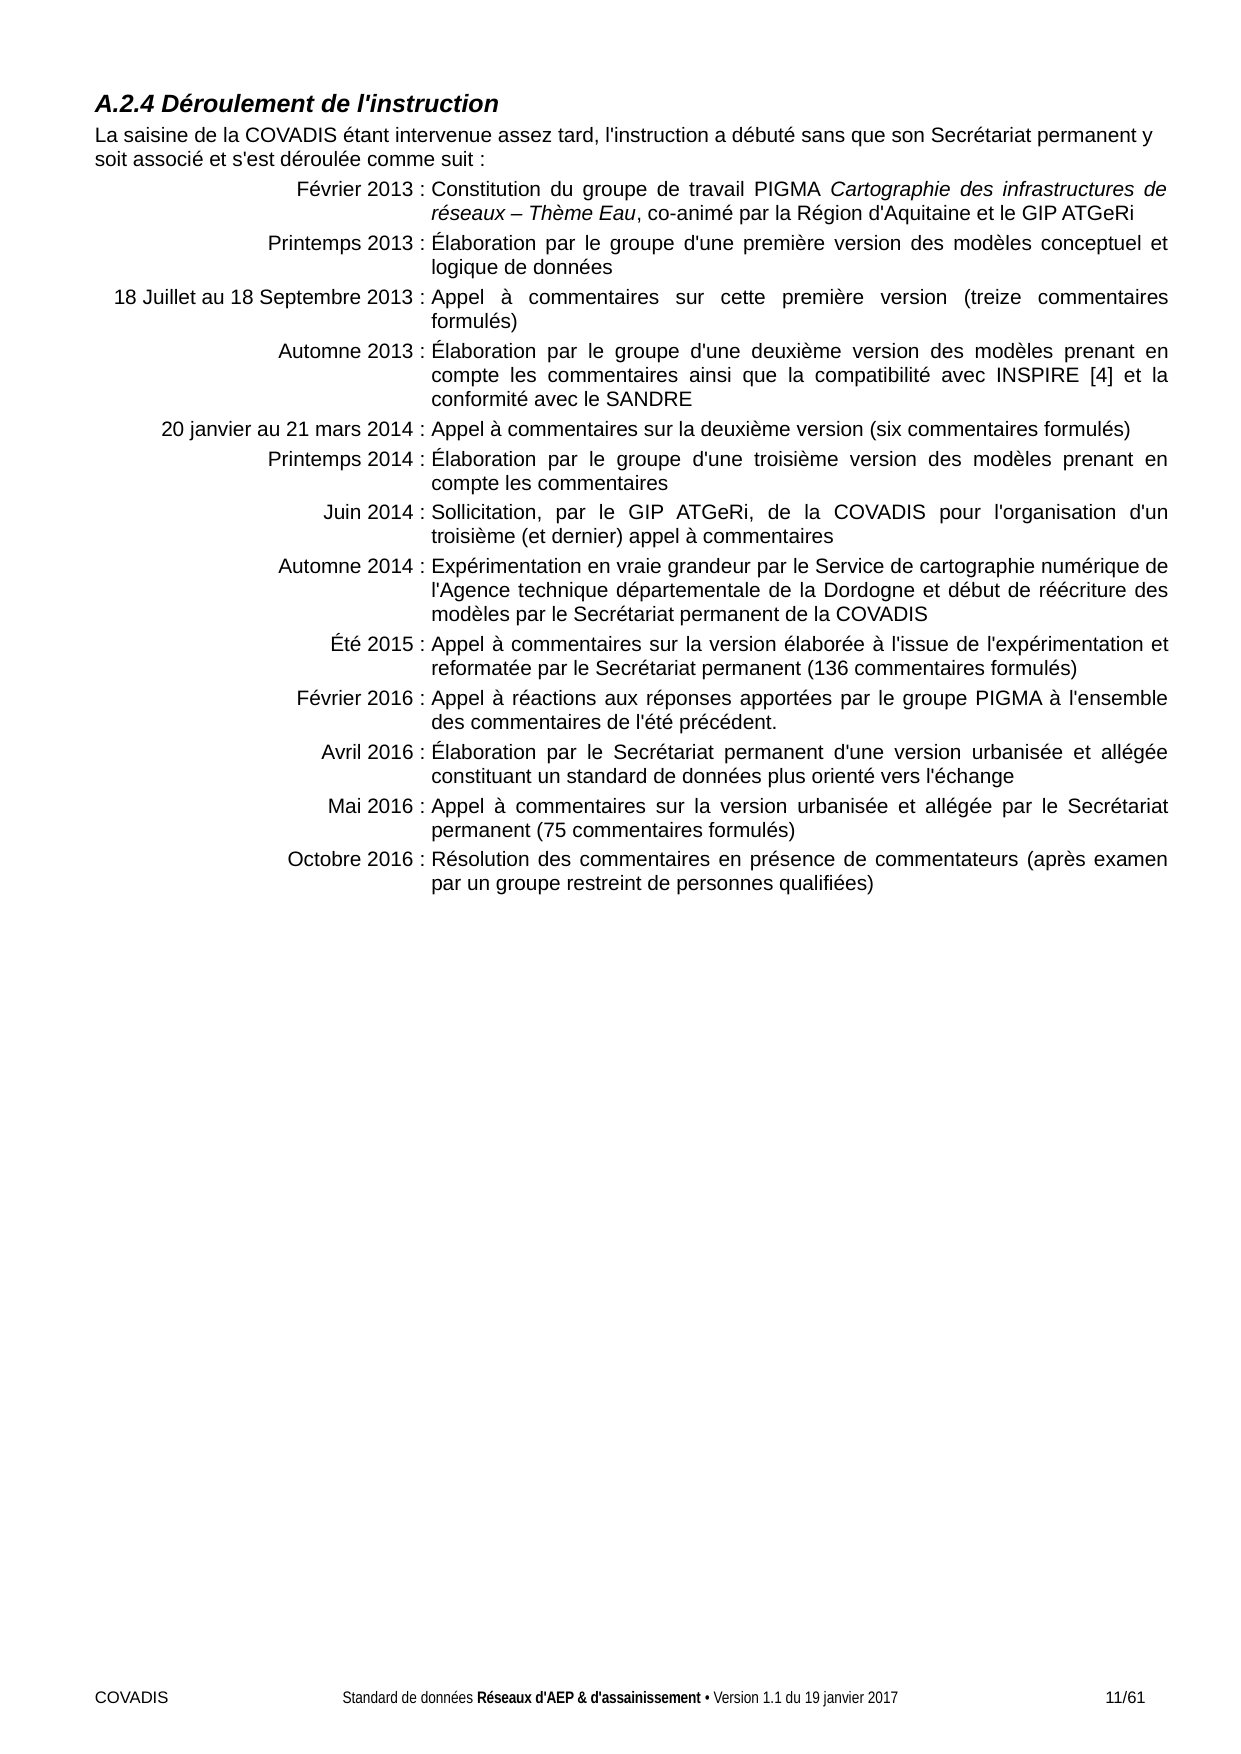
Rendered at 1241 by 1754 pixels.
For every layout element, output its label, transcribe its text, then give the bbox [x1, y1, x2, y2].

text Avril 2016 : Élaboration par le Secrétariat permanent d'une version urbanisée et allégée constituant un standard de données plus orienté vers l'échange [94, 739, 1169, 787]
text La saisine de la COVADIS étant intervenue assez tard, l'instruction a débuté sans que son Secrétariat permanent y soit associé et s'est déroulée comme suit : [94, 123, 1169, 171]
subtitle Déroulement de l'instruction [94, 88, 1169, 117]
text Automne 2014 : Expérimentation en vraie grandeur par le Service de cartographie numérique de l'Agence technique départementale de la Dordogne et début de réécriture des modèles par le Secrétariat permanent de la COVADIS [94, 554, 1169, 626]
text Printemps 2014 : Élaboration par le groupe d'une troisième version des modèles prenant en compte les commentaires [94, 446, 1169, 494]
text 18 Juillet au 18 Septembre 2013 : Appel à commentaires sur cette première version (treize commentaires formulés) [94, 285, 1169, 333]
text Février 2013 : Constitution du groupe de travail PIGMA Cartographie des infrastructures de réseaux – Thème Eau, co-animé par la Région d'Aquitaine et le GIP ATGeRi [94, 177, 1169, 225]
text Été 2015 : Appel à commentaires sur la version élaborée à l'issue de l'expérimentation et reformatée par le Secrétariat permanent (136 commentaires formulés) [94, 632, 1169, 680]
text Octobre 2016 : Résolution des commentaires en présence de commentateurs (après examen par un groupe restreint de personnes qualifiées) [94, 847, 1169, 895]
text Printemps 2013 : Élaboration par le groupe d'une première version des modèles conceptuel et logique de données [94, 231, 1169, 279]
text 20 janvier au 21 mars 2014 : Appel à commentaires sur la deuxième version (six commentaires formulés) [94, 416, 1169, 440]
text Juin 2014 : Sollicitation, par le GIP ATGeRi, de la COVADIS pour l'organisation d'un troisième (et dernier) appel à commentaires [94, 500, 1169, 548]
text Automne 2013 : Élaboration par le groupe d'une deuxième version des modèles prenant en compte les commentaires ainsi que la compatibilité avec INSPIRE [4] et la conformité avec le SANDRE [94, 339, 1169, 411]
text Février 2016 : Appel à réactions aux réponses apportées par le groupe PIGMA à l'ensemble des commentaires de l'été précédent. [94, 686, 1169, 734]
text Mai 2016 : Appel à commentaires sur la version urbanisée et allégée par le Secrétariat permanent (75 commentaires formulés) [94, 793, 1169, 841]
